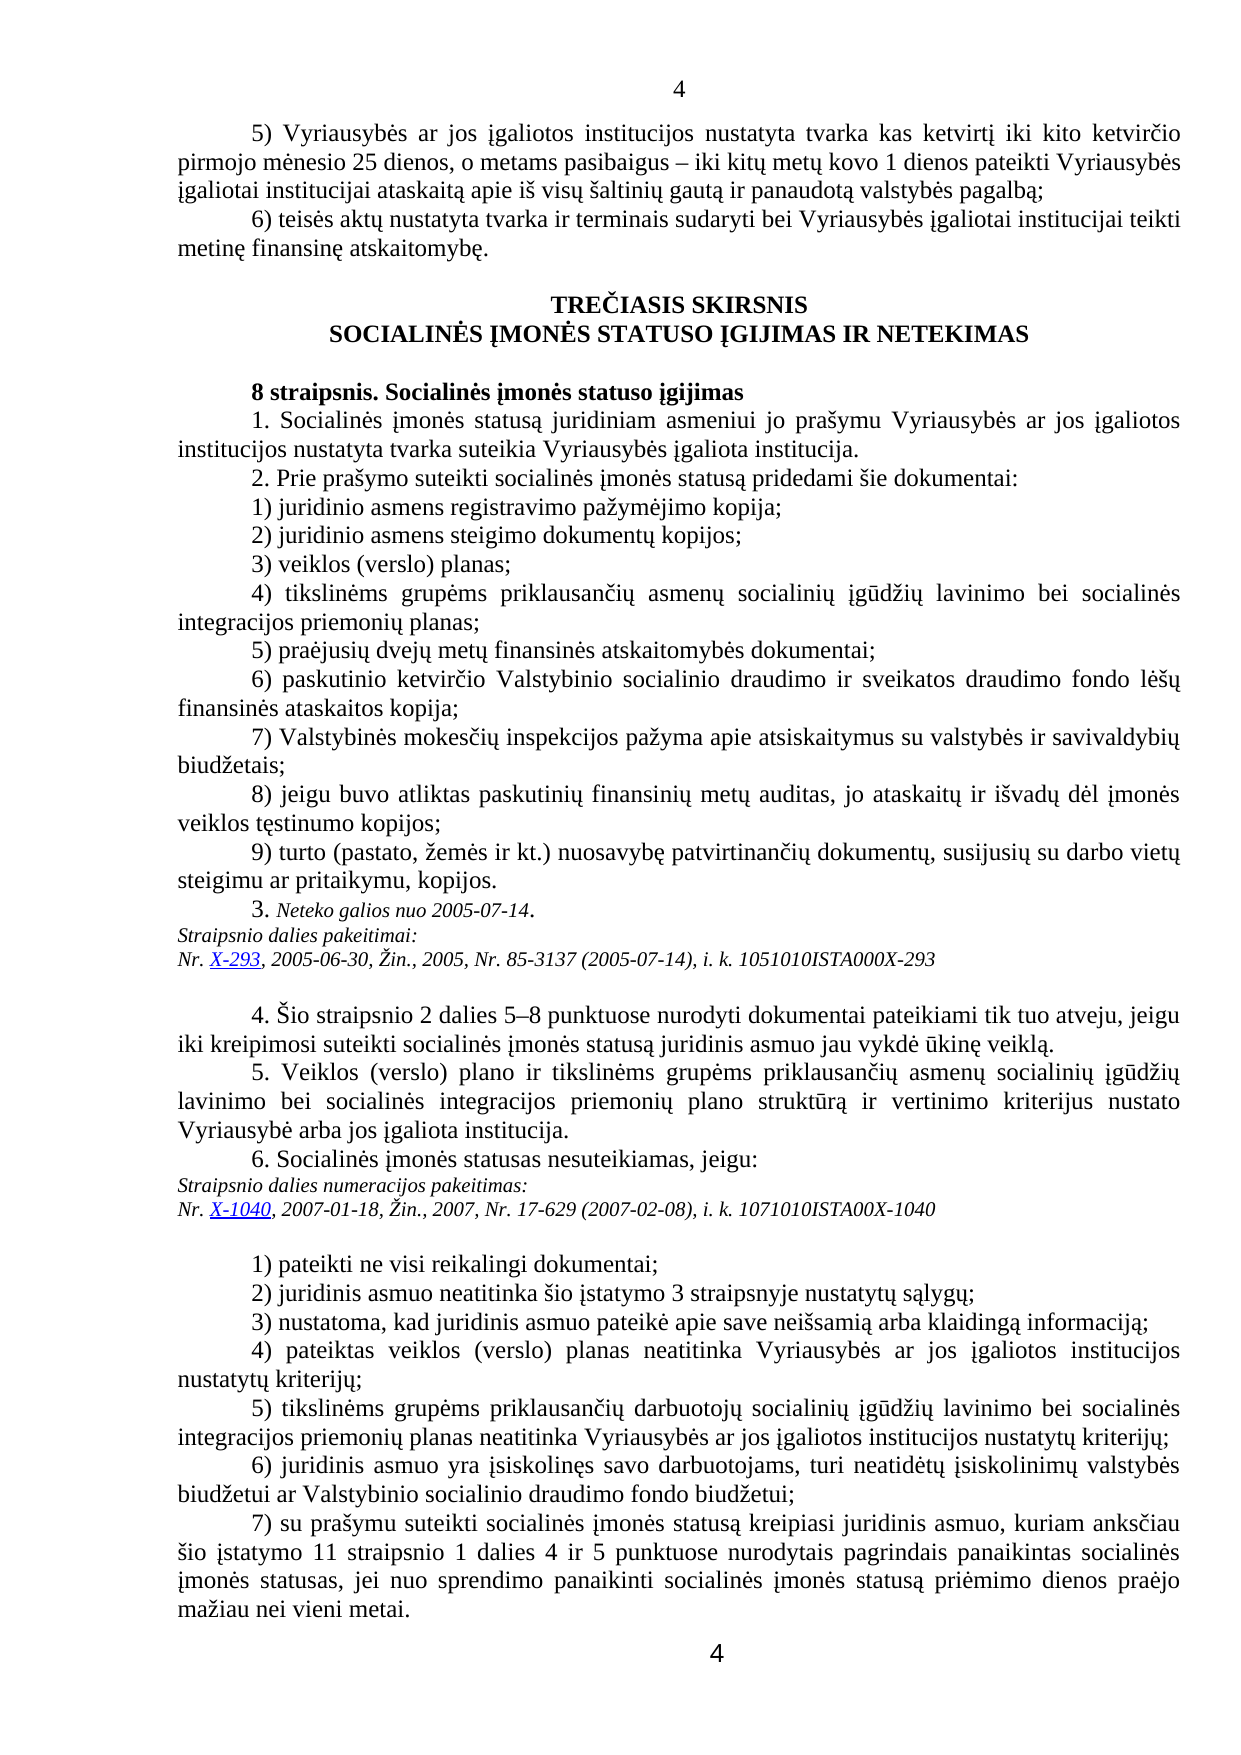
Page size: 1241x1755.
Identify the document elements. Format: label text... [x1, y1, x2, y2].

text 4) tikslinėms grupėms priklausančių asmenų socialinių įgūdžių lavinimo bei socialinės integracijos priemonių planas; [177, 578, 1181, 636]
text 6) juridinis asmuo yra įsiskolinęs savo darbuotojams, turi neatidėtų įsiskolinimų valstybės biudžetui ar Valstybinio socialinio draudimo fondo biudžetui; [177, 1451, 1181, 1508]
text 5) Vyriausybės ar jos įgaliotos institucijos nustatyta tvarka kas ketvirtį iki kito ketvirčio pirmojo mėnesio 25 dienos, o metams pasibaigus – iki kitų metų kovo 1 dienos pateikti Vyriausybės įgaliotai institucijai ataskaitą apie iš visų šaltinių gautą ir panaudotą valstybės pagalbą; [177, 118, 1181, 204]
text 4) pateiktas veiklos (verslo) planas neatitinka Vyriausybės ar jos įgaliotos institucijos nustatytų kriterijų; [177, 1336, 1181, 1393]
text 5) praėjusių dvejų metų finansinės atskaitomybės dokumentai; [177, 636, 1181, 664]
text 1) pateikti ne visi reikalingi dokumentai; [177, 1249, 1181, 1278]
text Nr. X-293, 2005-06-30, Žin., 2005, Nr. 85-3137 (2005-07-14), i. k. 1051010ISTA000X-293 [177, 947, 1181, 971]
text 3. Neteko galios nuo 2005-07-14. [177, 894, 1181, 923]
text 2) juridinio asmens steigimo dokumentų kopijos; [177, 521, 1181, 549]
text 5. Veiklos (verslo) plano ir tikslinėms grupėms priklausančių asmenų socialinių įgūdžių lavinimo bei socialinės integracijos priemonių plano struktūrą ir vertinimo kriterijus nustato Vyriausybė arba jos įgaliota institucija. [177, 1057, 1181, 1144]
text 6) paskutinio ketvirčio Valstybinio socialinio draudimo ir sveikatos draudimo fondo lėšų finansinės ataskaitos kopija; [177, 664, 1181, 722]
text Nr. X-1040, 2007-01-18, Žin., 2007, Nr. 17-629 (2007-02-08), i. k. 1071010ISTA00X-1040 [177, 1197, 1181, 1221]
text 6) teisės aktų nustatyta tvarka ir terminais sudaryti bei Vyriausybės įgaliotai institucijai teikti metinę finansinę atskaitomybę. [177, 204, 1181, 262]
text Straipsnio dalies numeracijos pakeitimas: [177, 1172, 1181, 1197]
text 8 straipsnis. Socialinės įmonės statuso įgijimas [177, 377, 1181, 406]
text 1. Socialinės įmonės statusą juridiniam asmeniui jo prašymu Vyriausybės ar jos įgaliotos institucijos nustatyta tvarka suteikia Vyriausybės įgaliota institucija. [177, 406, 1181, 463]
text 3) nustatoma, kad juridinis asmuo pateikė apie save neišsamią arba klaidingą informaciją; [177, 1307, 1181, 1336]
text 6. Socialinės įmonės statusas nesuteikiamas, jeigu: [177, 1144, 1181, 1172]
text 4. Šio straipsnio 2 dalies 5–8 punktuose nurodyti dokumentai pateikiami tik tuo atveju, jeigu iki kreipimosi suteikti socialinės įmonės statusą juridinis asmuo jau vykdė ūkinę veiklą. [177, 1000, 1181, 1057]
text 7) su prašymu suteikti socialinės įmonės statusą kreipiasi juridinis asmuo, kuriam anksčiau šio įstatymo 11 straipsnio 1 dalies 4 ir 5 punktuose nurodytais pagrindais panaikintas socialinės įmonės statusas, jei nuo sprendimo panaikinti socialinės įmonės statusą priėmimo dienos praėjo mažiau nei vieni metai. [177, 1508, 1181, 1623]
text Socialinės įmonės statuso įgijimas ir NETEKIMAS [177, 319, 1181, 348]
text 3) veiklos (verslo) planas; [177, 549, 1181, 578]
text Straipsnio dalies pakeitimai: [177, 923, 1181, 947]
text 1) juridinio asmens registravimo pažymėjimo kopija; [177, 492, 1181, 521]
text 8) jeigu buvo atliktas paskutinių finansinių metų auditas, jo ataskaitų ir išvadų dėl įmonės veiklos tęstinumo kopijos; [177, 779, 1181, 837]
text 2. Prie prašymo suteikti socialinės įmonės statusą pridedami šie dokumentai: [177, 463, 1181, 492]
text 2) juridinis asmuo neatitinka šio įstatymo 3 straipsnyje nustatytų sąlygų; [177, 1278, 1181, 1307]
text 9) turto (pastato, žemės ir kt.) nuosavybę patvirtinančių dokumentų, susijusių su darbo vietų steigimu ar pritaikymu, kopijos. [177, 837, 1181, 894]
text TREČIASIS skirsnis [177, 291, 1181, 319]
text 5) tikslinėms grupėms priklausančių darbuotojų socialinių įgūdžių lavinimo bei socialinės integracijos priemonių planas neatitinka Vyriausybės ar jos įgaliotos institucijos nustatytų kriterijų; [177, 1393, 1181, 1451]
text 7) Valstybinės mokesčių inspekcijos pažyma apie atsiskaitymus su valstybės ir savivaldybių biudžetais; [177, 722, 1181, 779]
